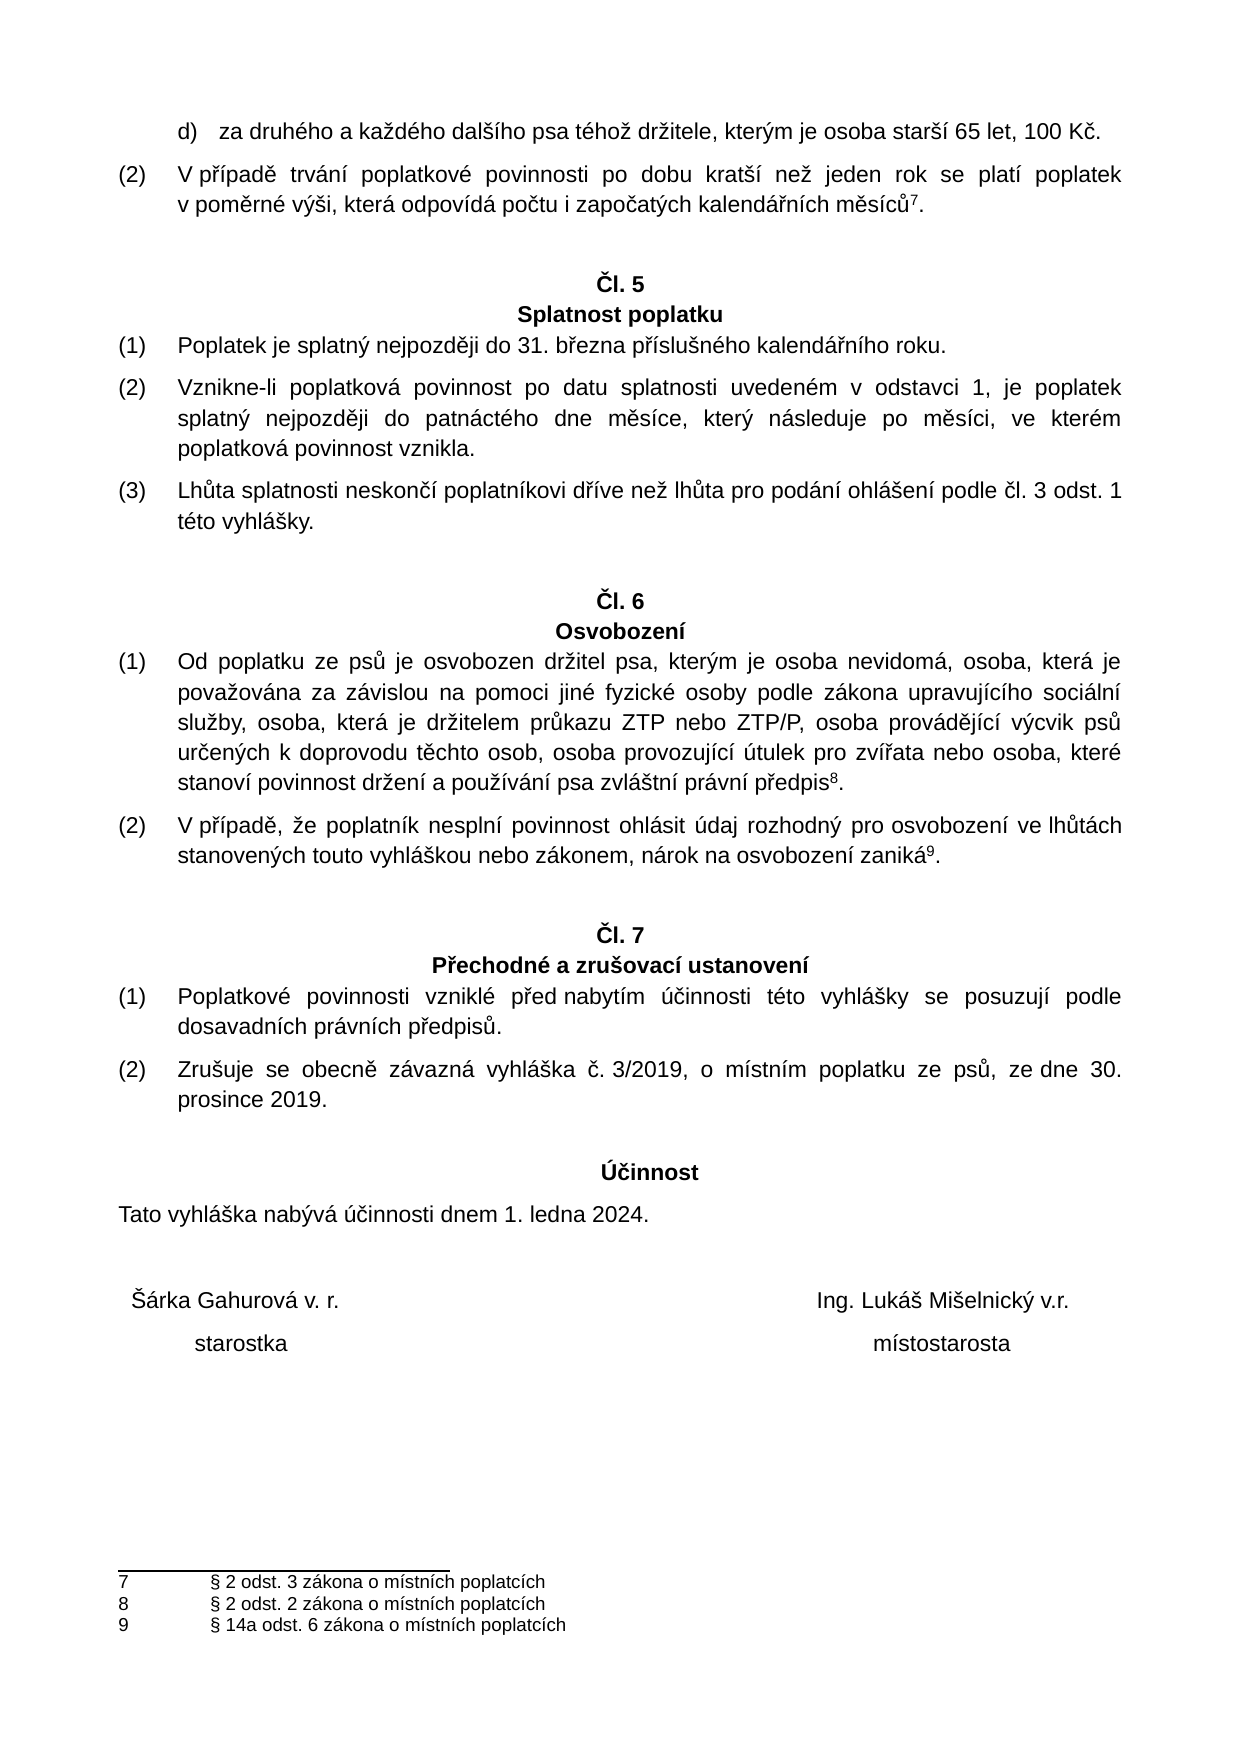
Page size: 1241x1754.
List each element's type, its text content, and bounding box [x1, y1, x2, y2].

subtitle Čl. 6 Osvobození [118, 588, 1122, 644]
list § 2 odst. 2 zákona o místních poplatcích [118, 1593, 1122, 1614]
subtitle Čl. 5 Splatnost poplatku [118, 271, 1122, 328]
text starostka místostarosta [118, 1329, 1122, 1356]
list § 2 odst. 3 zákona o místních poplatcích [118, 1571, 1122, 1593]
list V případě, že poplatník nesplní povinnost ohlásit údaj rozhodný pro osvobození ve lhůtách stanovených touto vyhláškou nebo zákonem, nárok na osvobození zaniká. [118, 812, 1122, 868]
list Zrušuje se obecně závazná vyhláška č. 3/2019, o místním poplatku ze psů, ze dne 30. prosince 2019. [118, 1056, 1122, 1112]
list § 14a odst. 6 zákona o místních poplatcích [118, 1614, 1122, 1636]
text Tato vyhláška nabývá účinnosti dnem 1. ledna 2024. [118, 1201, 1122, 1228]
list za druhého a každého dalšího psa téhož držitele, kterým je osoba starší 65 let, 100 Kč. [177, 118, 1122, 144]
list V případě trvání poplatkové povinnosti po dobu kratší než jeden rok se platí poplatek v poměrné výši, která odpovídá počtu i započatých kalendářních měsíců. [118, 161, 1122, 217]
list Poplatkové povinnosti vzniklé před nabytím účinnosti této vyhlášky se posuzují podle dosavadních právních předpisů. [118, 983, 1122, 1039]
subtitle Čl. 7 Přechodné a zrušovací ustanovení [118, 922, 1122, 979]
list Vznikne-li poplatková povinnost po datu splatnosti uvedeném v odstavci 1, je poplatek splatný nejpozději do patnáctého dne měsíce, který následuje po měsíci, ve kterém poplatková povinnost vznikla. [118, 374, 1122, 461]
list Od poplatku ze psů je osvobozen držitel psa, kterým je osoba nevidomá, osoba, která je považována za závislou na pomoci jiné fyzické osoby podle zákona upravujícího sociální služby, osoba, která je držitelem průkazu ZTP nebo ZTP/P, osoba provádějící výcvik psů určených k doprovodu těchto osob, osoba provozující útulek pro zvířata nebo osoba, které stanoví povinnost držení a používání psa zvláštní právní předpis. [118, 648, 1122, 796]
list Poplatek je splatný nejpozději do 31. března příslušného kalendářního roku. [118, 332, 1122, 358]
text Účinnost [177, 1128, 1122, 1185]
list Lhůta splatnosti neskončí poplatníkovi dříve než lhůta pro podání ohlášení podle čl. 3 odst. 1 této vyhlášky. [118, 477, 1122, 534]
text Šárka Gahurová v. r. Ing. Lukáš Mišelnický v.r. [118, 1287, 1122, 1313]
